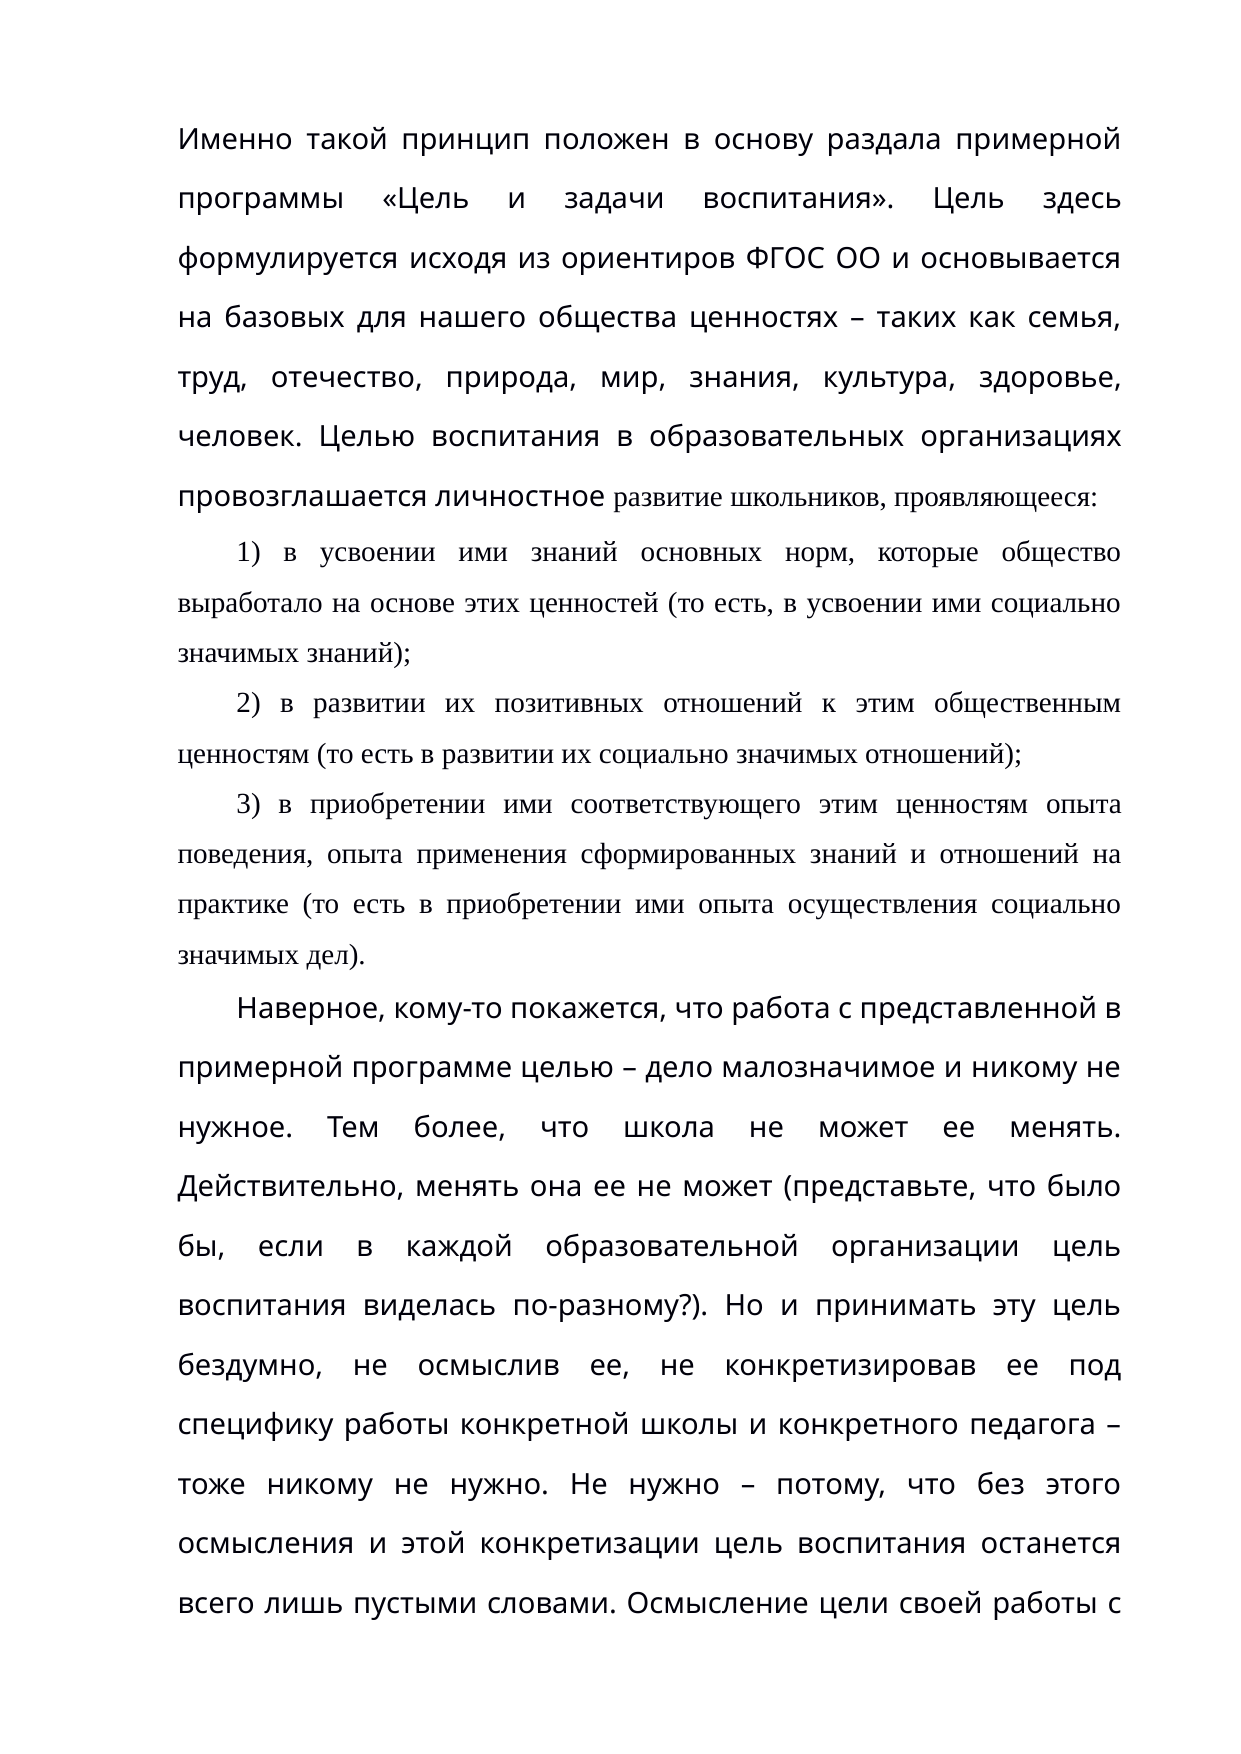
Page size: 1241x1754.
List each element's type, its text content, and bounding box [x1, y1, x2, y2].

text 2) в развитии их позитивных отношений к этим общественным ценностям (то есть в развитии их социально значимых отношений); [177, 685, 1122, 769]
text Именно такой принцип положен в основу раздала примерной программы «Цель и задачи воспитания». Цель здесь формулируется исходя из ориентиров ФГОС ОО и основывается на базовых для нашего общества ценностях – таких как семья, труд, отечество, природа, мир, знания, культура, здоровье, человек. Целью воспитания в образовательных организациях провозглашается личностное развитие школьников, проявляющееся: [177, 118, 1122, 515]
text 1) в усвоении ими знаний основных норм, которые общество выработало на основе этих ценностей (то есть, в усвоении ими социально значимых знаний); [177, 534, 1122, 669]
text 3) в приобретении ими соответствующего этим ценностям опыта поведения, опыта применения сформированных знаний и отношений на практике (то есть в приобретении ими опыта осуществления социально значимых дел). [177, 786, 1122, 971]
text Наверное, кому-то покажется, что работа с представленной в примерной программе целью – дело малозначимое и никому не нужное. Тем более, что школа не может ее менять. Действительно, менять она ее не может (представьте, что было бы, если в каждой образовательной организации цель воспитания виделась по-разному?). Но и принимать эту цель бездумно, не осмыслив ее, не конкретизировав ее под специфику работы конкретной школы и конкретного педагога – тоже никому не нужно. Не нужно – потому, что без этого осмысления и этой конкретизации цель воспитания останется всего лишь пустыми словами. Осмысление цели своей работы с [177, 987, 1122, 1622]
